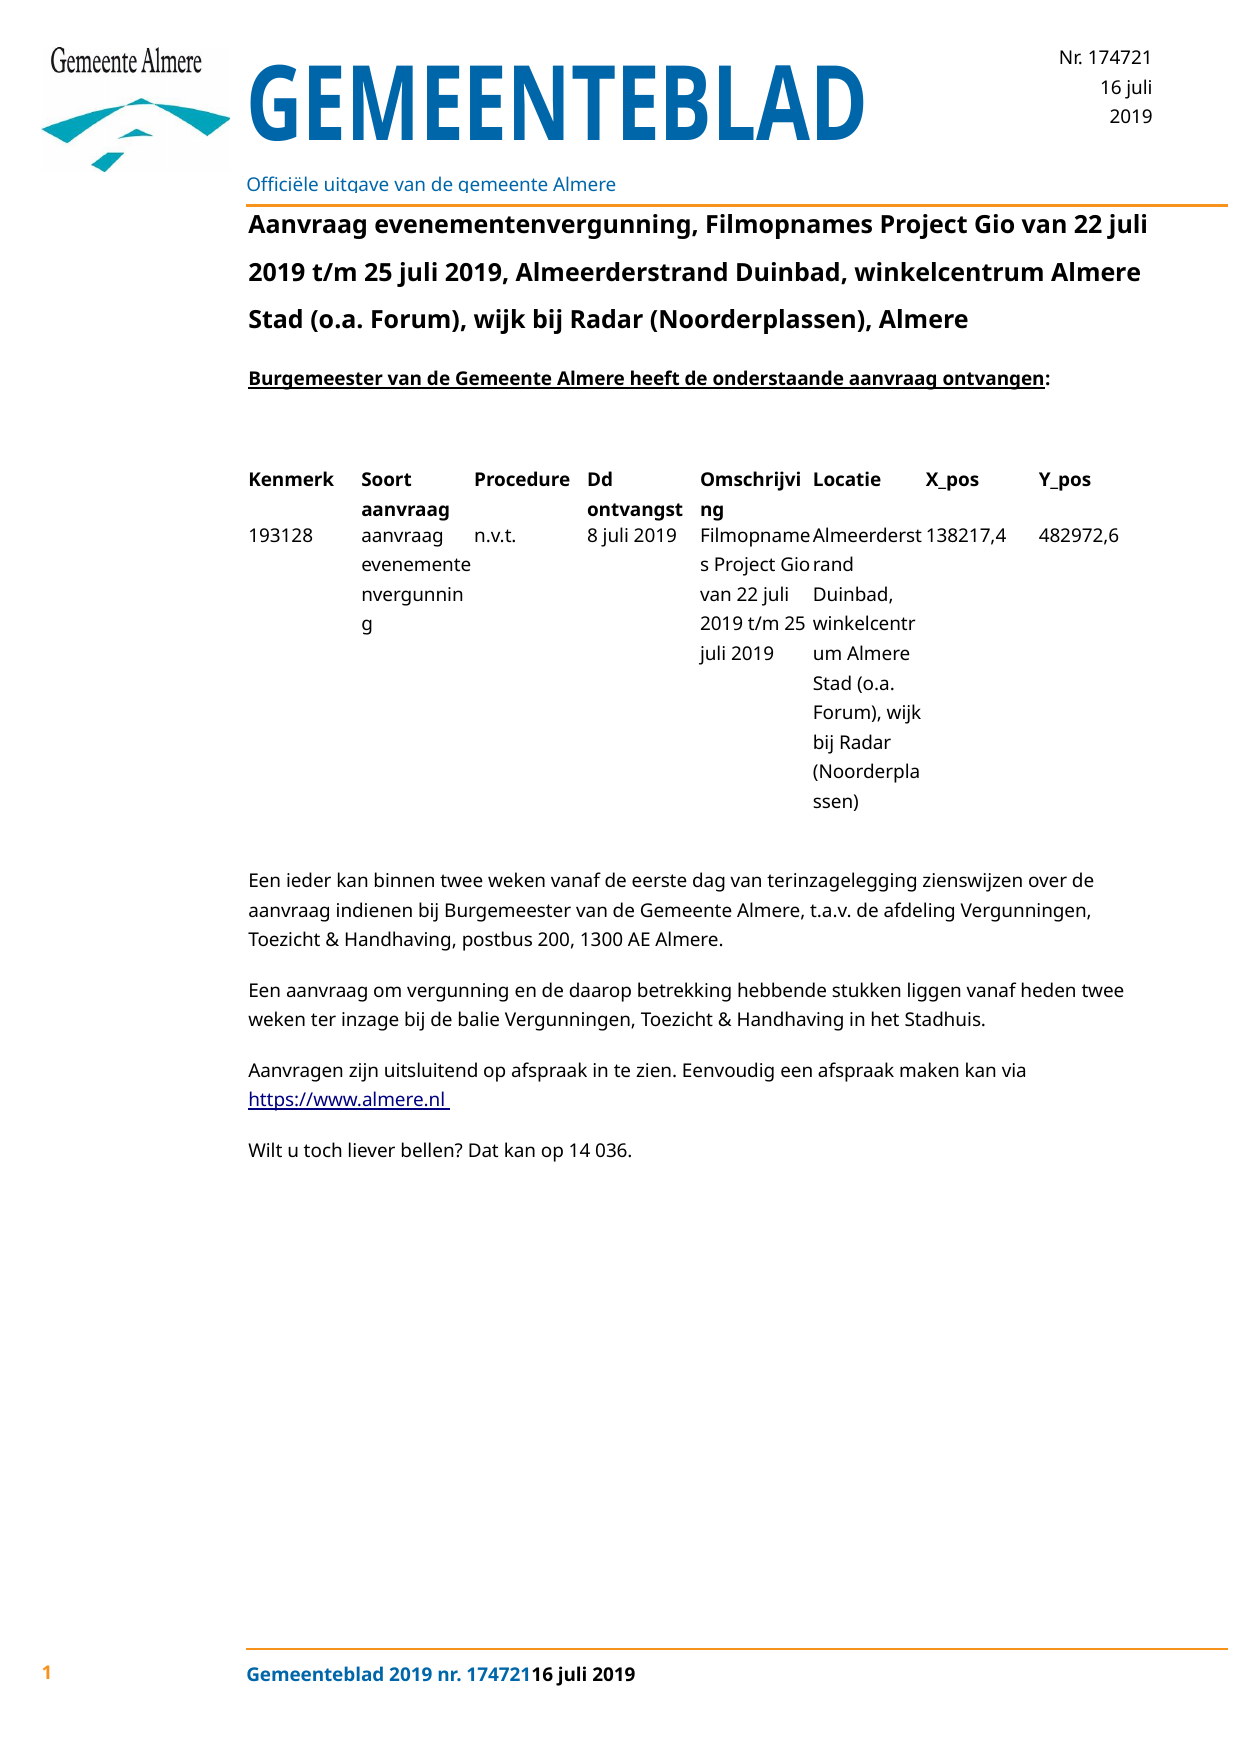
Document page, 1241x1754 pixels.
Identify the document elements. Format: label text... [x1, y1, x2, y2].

table_cell 8 juli 2019 [587, 522, 700, 814]
text Aanvragen zijn uitsluitend op afspraak in te zien. Eenvoudig een afspraak maken kan via https://www.almere.nl [248, 1057, 1152, 1112]
table_header X_pos [926, 466, 1038, 522]
table_cell aanvraag evenementenvergunning [361, 522, 474, 814]
text Een aanvraag om vergunning en de daarop betrekking hebbende stukken liggen vanaf heden twee weken ter inzage bij de balie Vergunningen, Toezicht & Handhaving in het Stadhuis. [248, 977, 1152, 1032]
table_header Procedure [474, 466, 587, 522]
table_cell 482972,6 [1039, 522, 1152, 814]
table_cell n.v.t. [474, 522, 587, 814]
text Aanvraag evenementenvergunning, Filmopnames Project Gio van 22 juli 2019 t/m 25 juli 2019, Almeerderstrand Duinbad, winkelcentrum Almere Stad (o.a. Forum), wijk bij Radar (Noorderplassen), Almere [248, 207, 1152, 336]
table_header Omschrijving [700, 466, 813, 522]
table_cell Filmopnames Project Gio van 22 juli 2019 t/m 25 juli 2019 [700, 522, 813, 814]
table_cell 193128 [248, 522, 361, 814]
picture [41, 47, 231, 172]
text Wilt u toch liever bellen? Dat kan op 14 036. [248, 1137, 1152, 1163]
table_header Soort aanvraag [361, 466, 474, 522]
table_header Kenmerk [248, 466, 361, 522]
table_header Locatie [813, 466, 926, 522]
table_header Dd ontvangst [587, 466, 700, 522]
table_cell 138217,4 [926, 522, 1038, 814]
text Een ieder kan binnen twee weken vanaf de eerste dag van terinzagelegging zienswijzen over de aanvraag indienen bij Burgemeester van de Gemeente Almere, t.a.v. de afdeling Vergunningen, Toezicht & Handhaving, postbus 200, 1300 AE Almere. [248, 867, 1152, 952]
text Burgemeester van de Gemeente Almere heeft de onderstaande aanvraag ontvangen: [248, 366, 1152, 391]
table_header Y_pos [1039, 466, 1152, 522]
table_cell Almeerderstrand Duinbad, winkelcentrum Almere Stad (o.a. Forum), wijk bij Radar (Noorderplassen) [813, 522, 926, 814]
